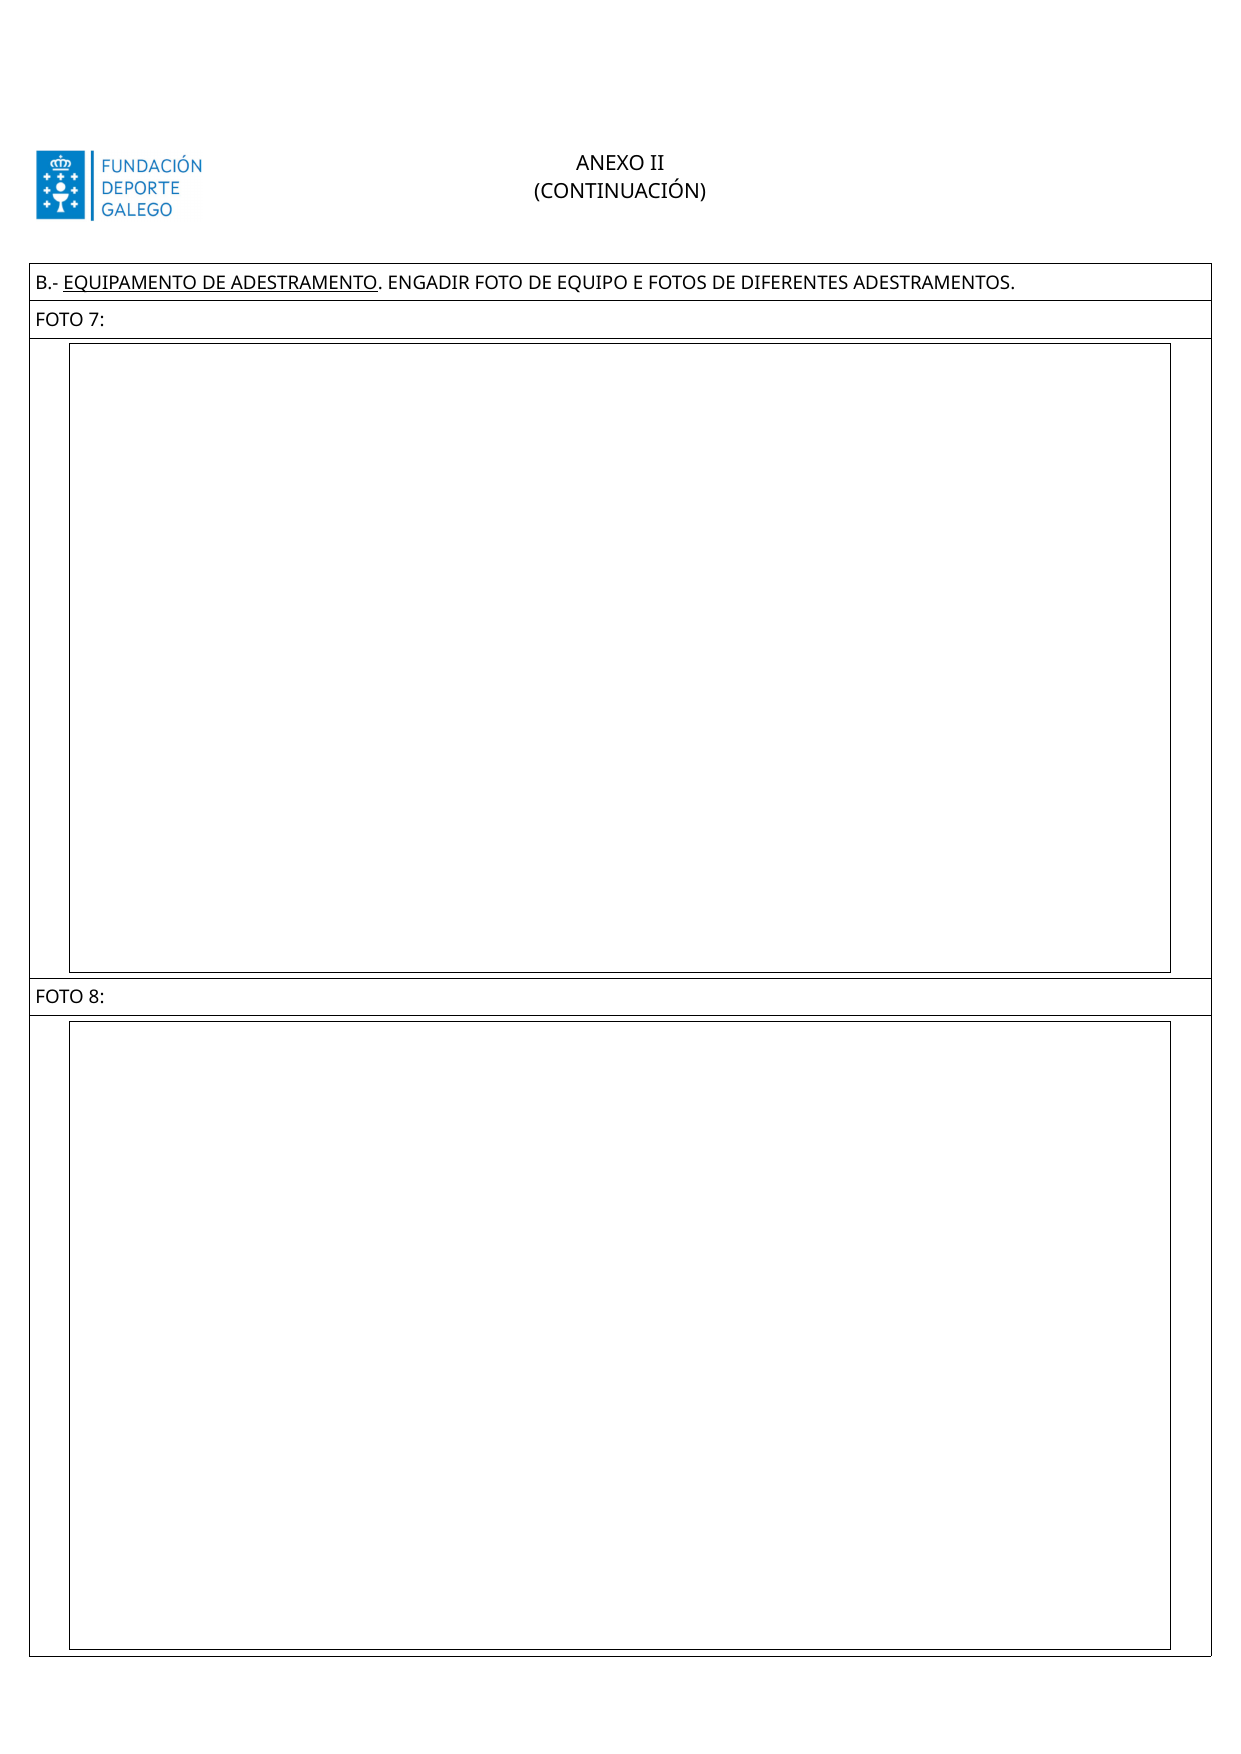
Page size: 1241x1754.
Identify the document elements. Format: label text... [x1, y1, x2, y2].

table_cell [30, 1016, 1211, 1656]
table_cell FOTO 7: [30, 301, 1211, 337]
table_header B.- EQUIPAMENTO DE ADESTRAMENTO. ENGADIR FOTO DE EQUIPO E FOTOS DE DIFERENTES ADESTRAMENTOS. [30, 264, 1211, 300]
table_cell FOTO 8: [30, 979, 1211, 1015]
table_cell [30, 339, 1211, 978]
picture [35, 150, 204, 222]
